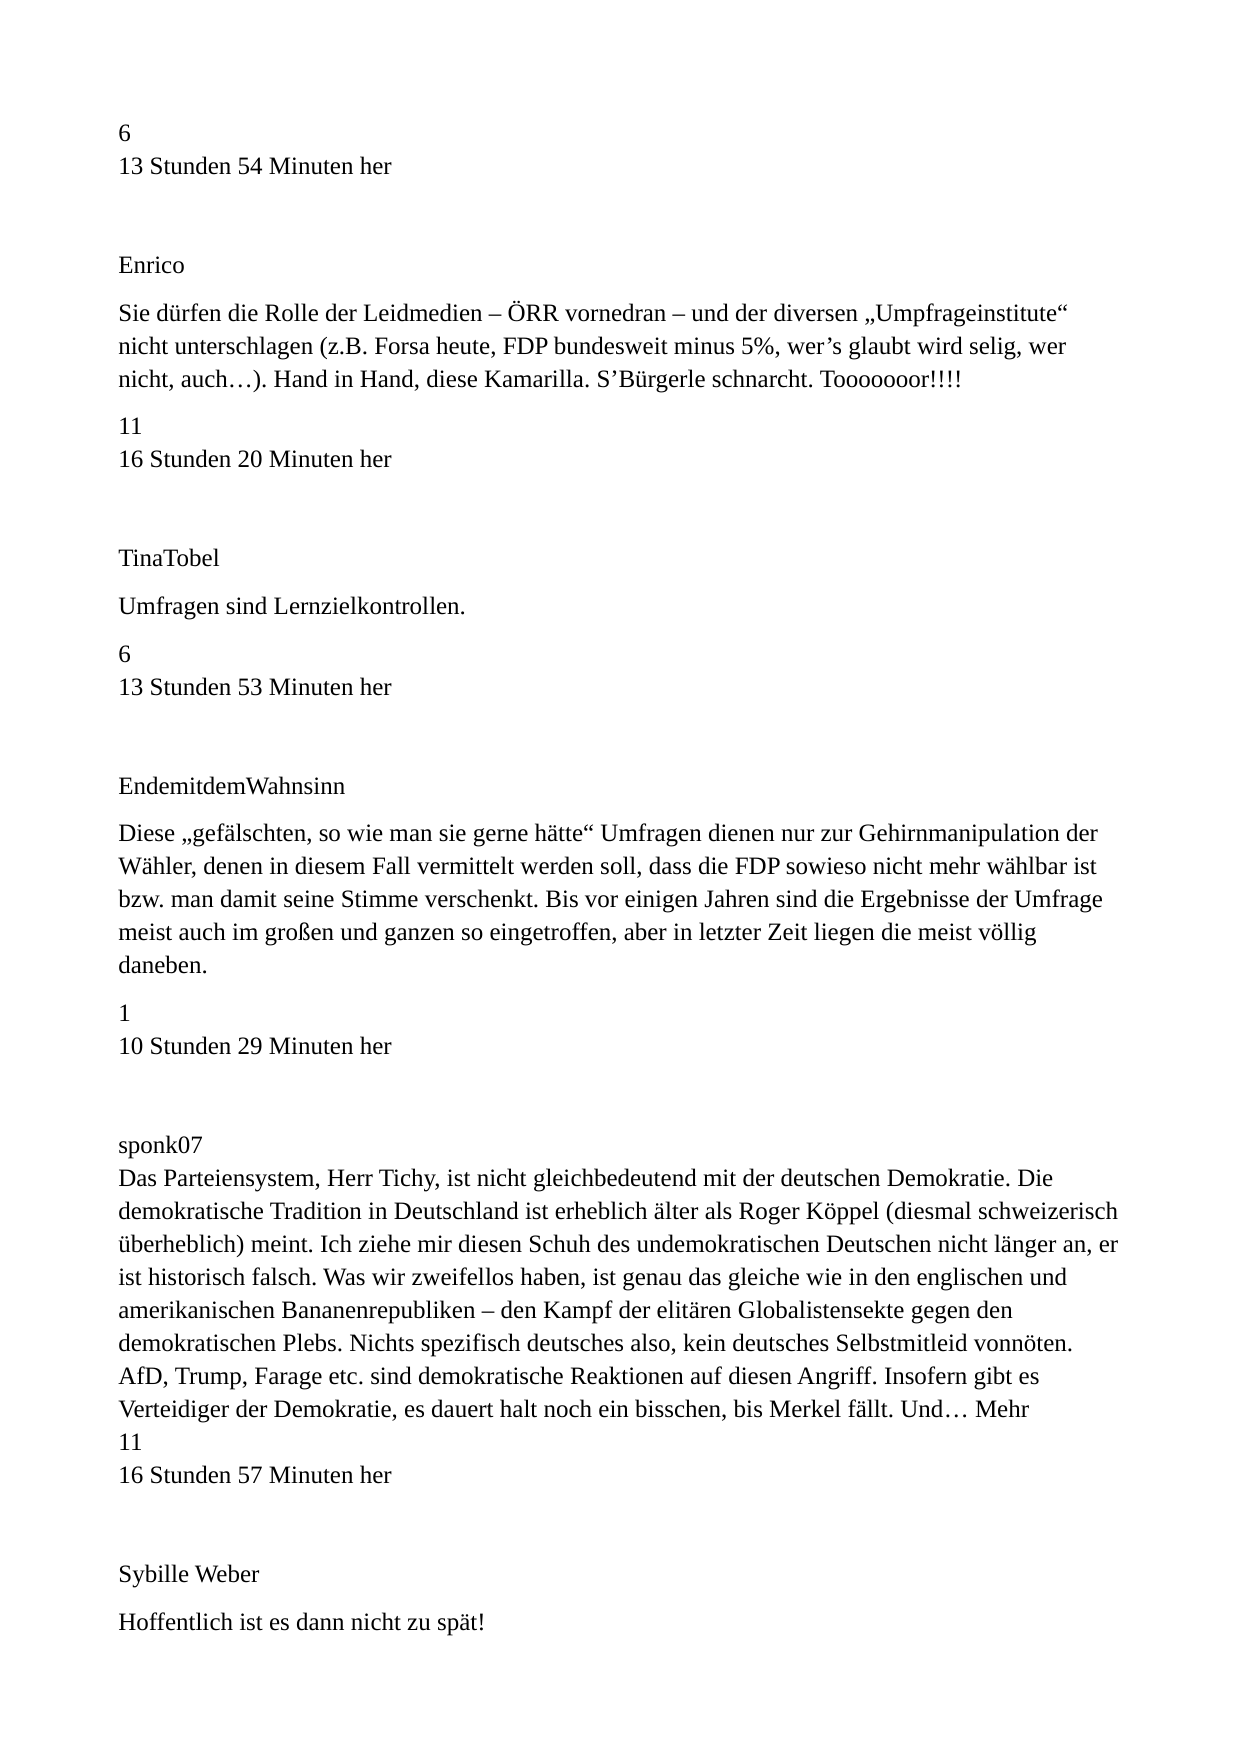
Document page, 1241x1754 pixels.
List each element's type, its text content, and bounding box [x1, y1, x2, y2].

text 16 Stunden 57 Minuten her [118, 1460, 1122, 1489]
text 6 [118, 118, 1122, 147]
text 16 Stunden 20 Minuten her [118, 444, 1122, 473]
text TinaTobel [118, 543, 1122, 572]
text Sybille Weber [118, 1559, 1122, 1588]
text 1 [118, 998, 1122, 1027]
text Das Parteiensystem, Herr Tichy, ist nicht gleichbedeutend mit der deutschen Demokratie. Die demokratische Tradition in Deutschland ist erheblich älter als Roger Köppel (diesmal schweizerisch überheblich) meint. Ich ziehe mir diesen Schuh des undemokratischen Deutschen nicht länger an, er ist historisch falsch. Was wir zweifellos haben, ist genau das gleiche wie in den englischen und amerikanischen Bananenrepubliken – den Kampf der elitären Globalistensekte gegen den demokratischen Plebs. Nichts spezifisch deutsches also, kein deutsches Selbstmitleid vonnöten. AfD, Trump, Farage etc. sind demokratische Reaktionen auf diesen Angriff. Insofern gibt es Verteidiger der Demokratie, es dauert halt noch ein bisschen, bis Merkel fällt. Und… Mehr [118, 1163, 1122, 1423]
text 13 Stunden 53 Minuten her [118, 672, 1122, 701]
text Hoffentlich ist es dann nicht zu spät! [118, 1607, 1122, 1636]
text Umfragen sind Lernzielkontrollen. [118, 591, 1122, 620]
text EndemitdemWahnsinn [118, 771, 1122, 799]
text 6 [118, 639, 1122, 667]
text 10 Stunden 29 Minuten her [118, 1031, 1122, 1060]
text 13 Stunden 54 Minuten her [118, 151, 1122, 180]
text Diese „gefälschten, so wie man sie gerne hätte“ Umfragen dienen nur zur Gehirnmanipulation der Wähler, denen in diesem Fall vermittelt werden soll, dass die FDP sowieso nicht mehr wählbar ist bzw. man damit seine Stimme verschenkt. Bis vor einigen Jahren sind die Ergebnisse der Umfrage meist auch im großen und ganzen so eingetroffen, aber in letzter Zeit liegen die meist völlig daneben. [118, 818, 1122, 979]
text Enrico [118, 250, 1122, 279]
text Sie dürfen die Rolle der Leidmedien – ÖRR vornedran – und der diversen „Umpfrageinstitute“ nicht unterschlagen (z.B. Forsa heute, FDP bundesweit minus 5%, wer’s glaubt wird selig, wer nicht, auch…). Hand in Hand, diese Kamarilla. S’Bürgerle schnarcht. Tooooooor!!!! [118, 298, 1122, 393]
text 11 [118, 411, 1122, 440]
text 11 [118, 1427, 1122, 1456]
text sponk07 [118, 1130, 1122, 1159]
